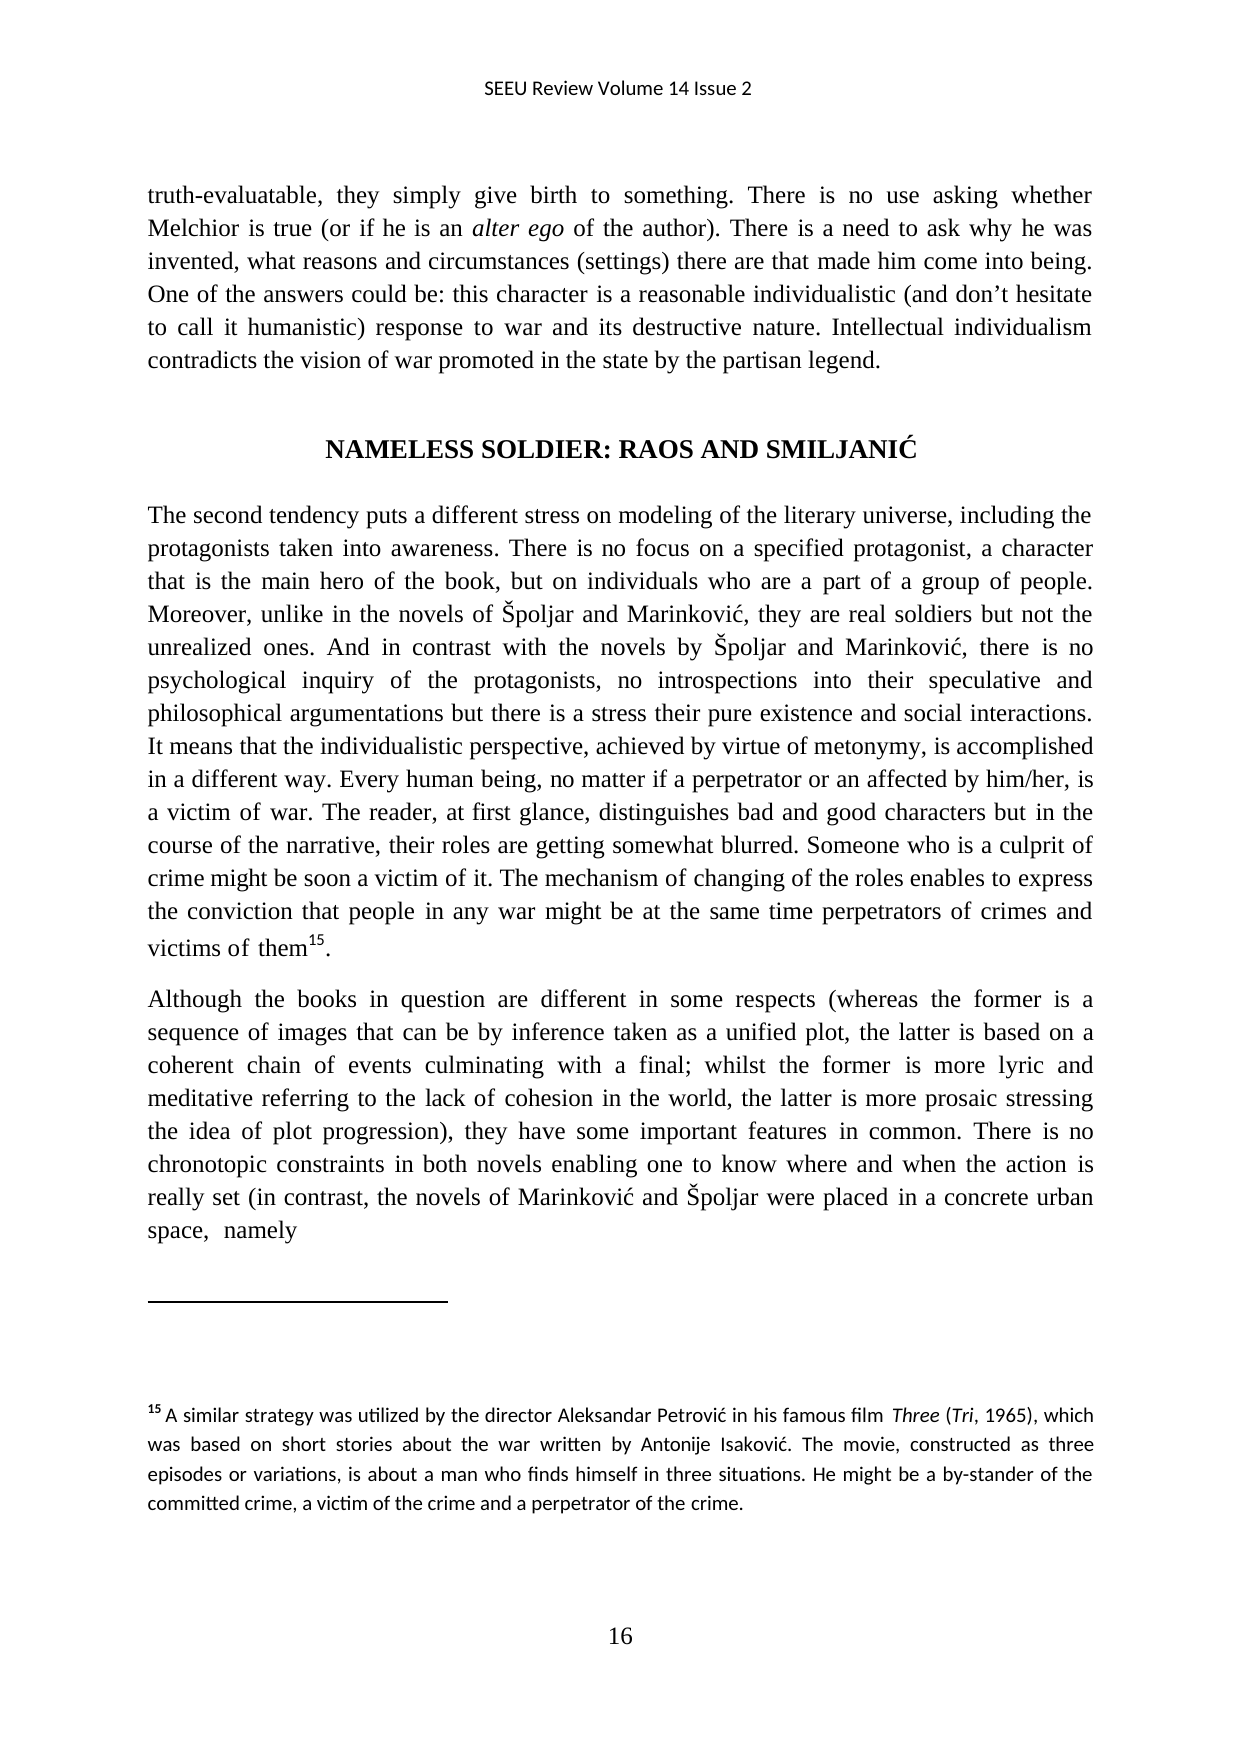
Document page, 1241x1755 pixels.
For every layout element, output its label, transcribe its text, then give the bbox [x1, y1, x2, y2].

text Although the books in question are different in some respects (whereas the former is a sequence of images that can be by inference taken as a unified plot, the latter is based on a coherent chain of events culminating with a final; whilst the former is more lyric and meditative referring to the lack of cohesion in the world, the latter is more prosaic stressing the idea of plot progression), they have some important features in common. There is no chronotopic constraints in both novels enabling one to know where and when the action is really set (in contrast, the novels of Marinković and Špoljar were placed in a concrete urban space, namely [147, 984, 1094, 1244]
text 15 A similar strategy was utilized by the director Aleksandar Petrović in his famous film Three (Tri, 1965), which was based on short stories about the war written by Antonije Isaković. The movie, constructed as three episodes or variations, is about a man who finds himself in three situations. He might be a by-stander of the committed crime, a victim of the crime and a perpetrator of the crime. [147, 1401, 1094, 1515]
subtitle NAMELESS SOLDIER: RAOS AND SMILJANIĆ [325, 433, 1105, 464]
text The second tendency puts a different stress on modeling of the literary universe, including the protagonists taken into awareness. There is no focus on a specified protagonist, a character that is the main hero of the book, but on individuals who are a part of a group of people. Moreover, unlike in the novels of Špoljar and Marinković, they are real soldiers but not the unrealized ones. And in contrast with the novels by Špoljar and Marinković, there is no psychological inquiry of the protagonists, no introspections into their speculative and philosophical argumentations but there is a stress their pure existence and social interactions. It means that the individualistic perspective, achieved by virtue of metonymy, is accomplished in a different way. Every human being, no matter if a perpetrator or an affected by him/her, is a victim of war. The reader, at first glance, distinguishes bad and good characters but in the course of the narrative, their roles are getting somewhat blurred. Someone who is a culprit of crime might be soon a victim of it. The mechanism of changing of the roles enables to express the conviction that people in any war might be at the same time perpetrators of crimes and victims of them15. [147, 500, 1093, 961]
text truth-evaluatable, they simply give birth to something. There is no use asking whether Melchior is true (or if he is an alter ego of the author). There is a need to ask why he was invented, what reasons and circumstances (settings) there are that made him come into being. One of the answers could be: this character is a reasonable individualistic (and don’t hesitate to call it humanistic) response to war and its destructive nature. Intellectual individualism contradicts the vision of war promoted in the state by the partisan legend. [147, 180, 1093, 374]
